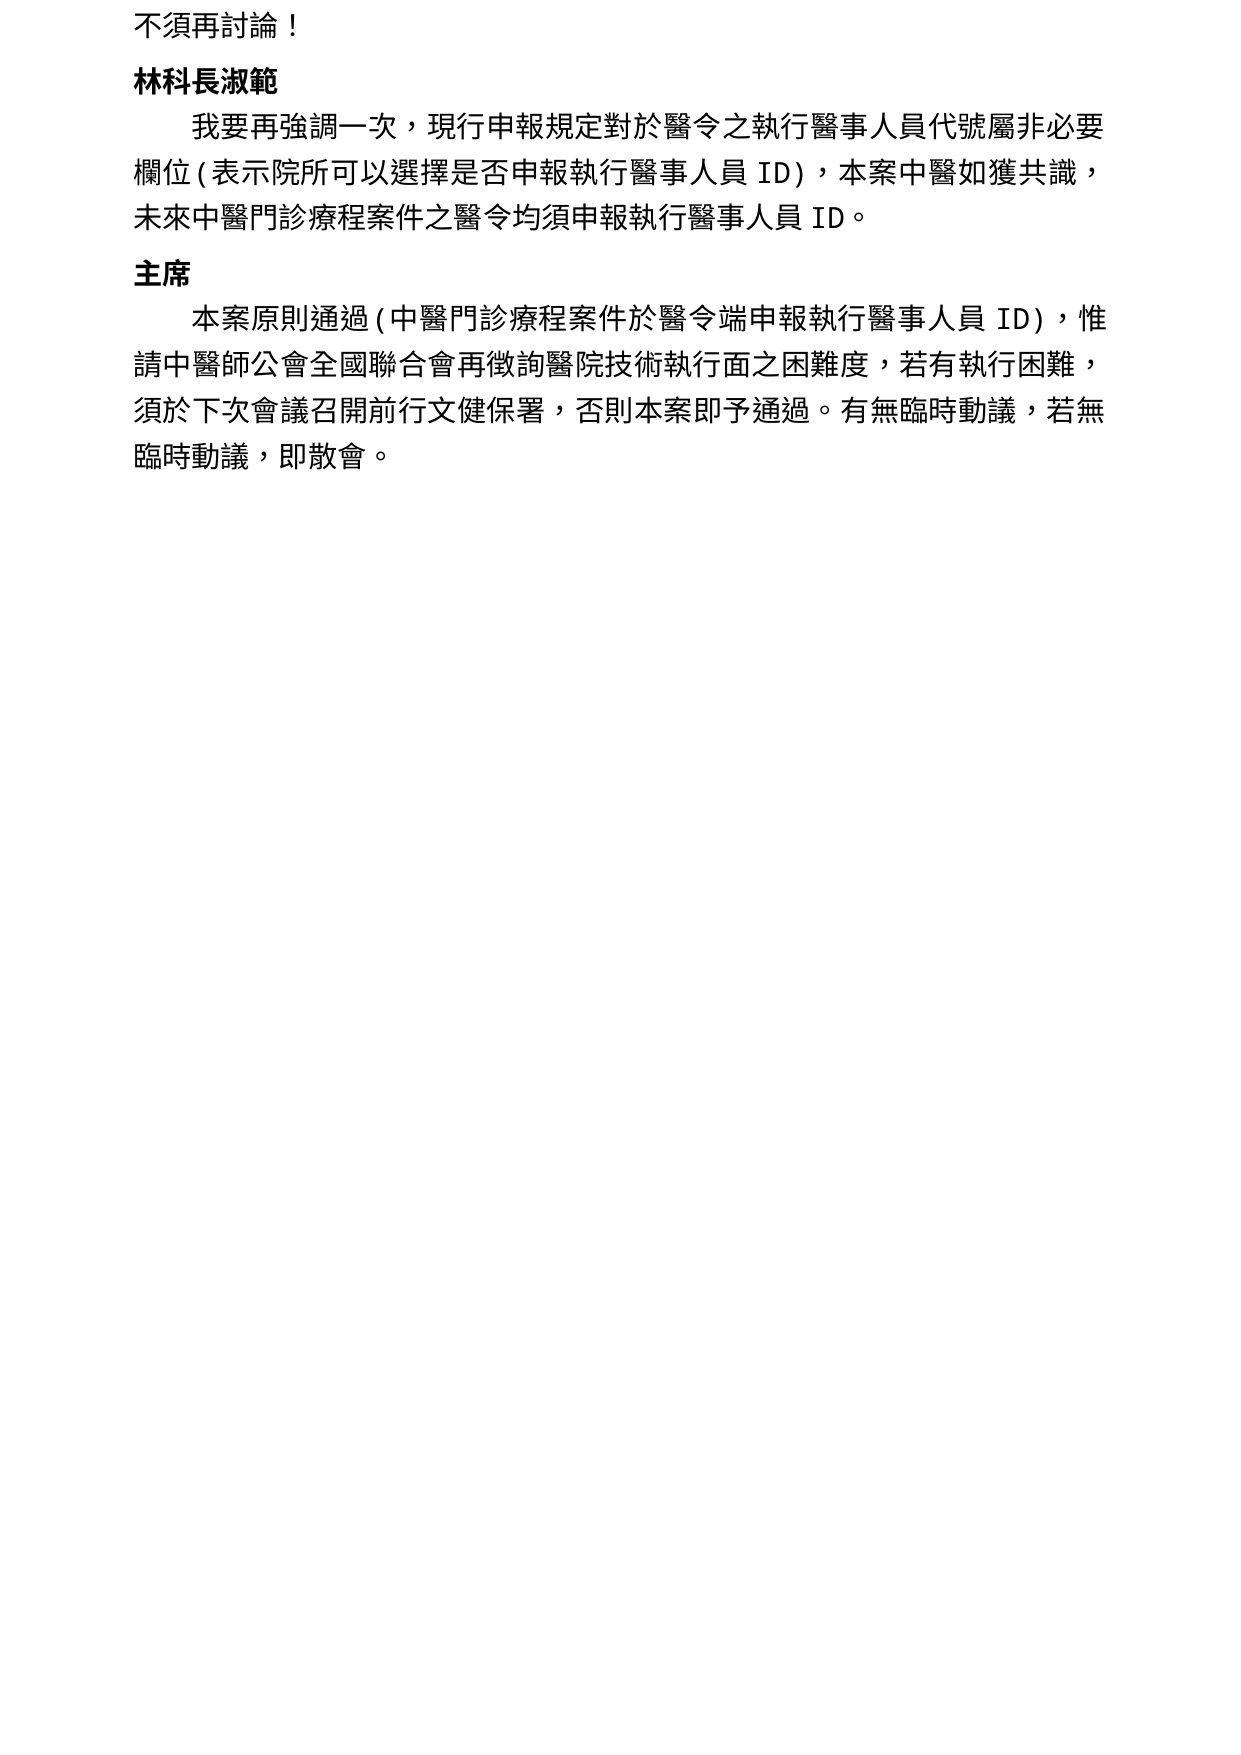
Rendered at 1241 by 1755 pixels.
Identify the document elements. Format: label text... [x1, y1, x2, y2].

text 主席 [133, 251, 1107, 293]
text 林科長淑範 [133, 58, 1107, 101]
text 不須再討論！ [133, 0, 1107, 46]
text 本案原則通過(中醫門診療程案件於醫令端申報執行醫事人員ID)，惟請中醫師公會全國聯合會再徴詢醫院技術執行面之困難度，若有執行困難，須於下次會議召開前行文健保署，否則本案即予通過。有無臨時動議，若無臨時動議，即散會。 [133, 293, 1107, 476]
text 我要再強調一次，現行申報規定對於醫令之執行醫事人員代號屬非必要欄位(表示院所可以選擇是否申報執行醫事人員ID)，本案中醫如獲共識，未來中醫門診療程案件之醫令均須申報執行醫事人員ID。 [133, 101, 1107, 238]
